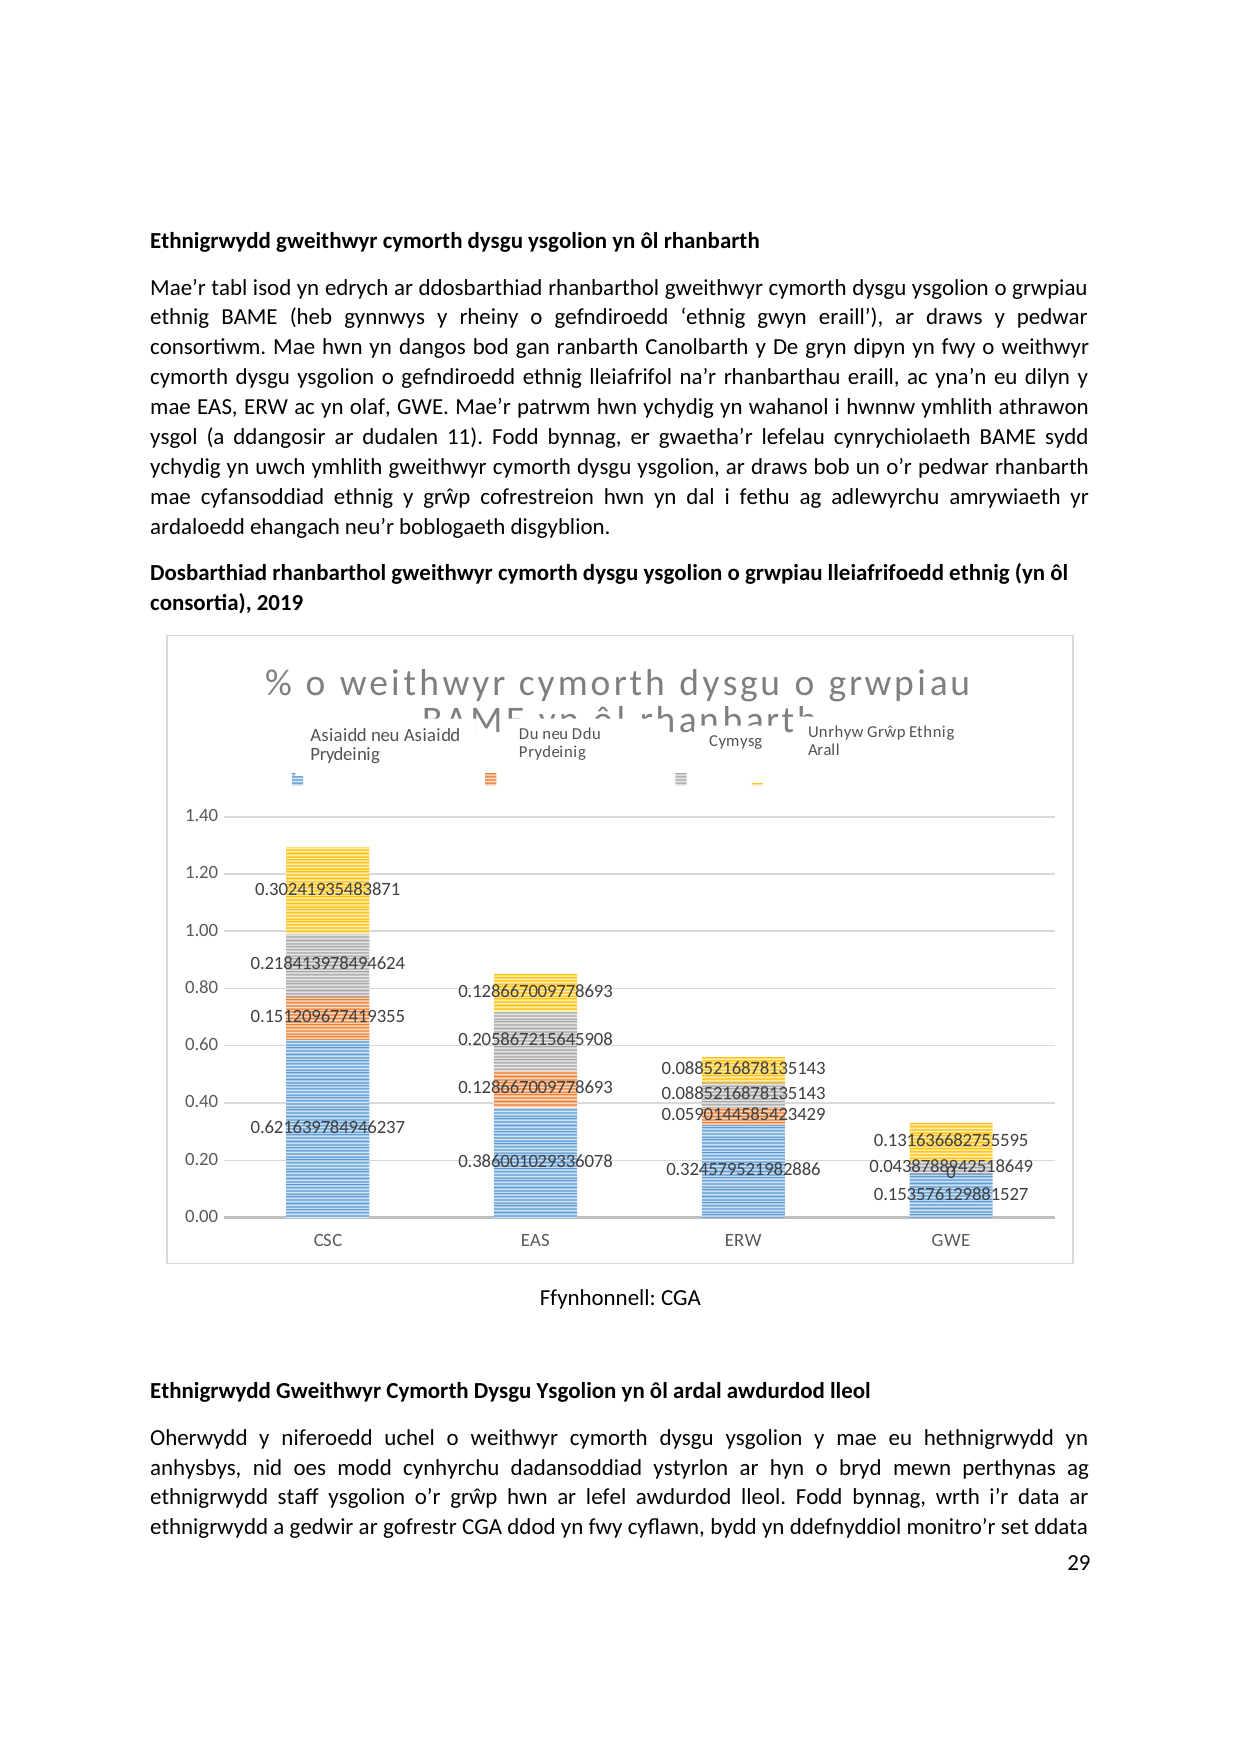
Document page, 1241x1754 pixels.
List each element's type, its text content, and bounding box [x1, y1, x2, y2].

text Ethnigrwydd gweithwyr cymorth dysgu ysgolion yn ôl rhanbarth [150, 226, 1090, 254]
text Oherwydd y niferoedd uchel o weithwyr cymorth dysgu ysgolion y mae eu hethnigrwydd yn anhysbys, nid oes modd cynhyrchu dadansoddiad ystyrlon ar hyn o bryd mewn perthynas ag ethnigrwydd staff ysgolion o’r grŵp hwn ar lefel awdurdod lleol. Fodd bynnag, wrth i’r data ar ethnigrwydd a gedwir ar gofrestr CGA ddod yn fwy cyflawn, bydd yn ddefnyddiol monitro’r set ddata [150, 1423, 1090, 1540]
text Ethnigrwydd Gweithwyr Cymorth Dysgu Ysgolion yn ôl ardal awdurdod lleol [150, 1376, 1090, 1404]
text Ffynhonnell: CGA [150, 1283, 1090, 1311]
text Dosbarthiad rhanbarthol gweithwyr cymorth dysgu ysgolion o grwpiau lleiafrifoedd ethnig (yn ôl consortia), 2019 [150, 558, 1090, 616]
text Mae’r tabl isod yn edrych ar ddosbarthiad rhanbarthol gweithwyr cymorth dysgu ysgolion o grwpiau ethnig BAME (heb gynnwys y rheiny o gefndiroedd ‘ethnig gwyn eraill’), ar draws y pedwar consortiwm. Mae hwn yn dangos bod gan ranbarth Canolbarth y De gryn dipyn yn fwy o weithwyr cymorth dysgu ysgolion o gefndiroedd ethnig lleiafrifol na’r rhanbarthau eraill, ac yna’n eu dilyn y mae EAS, ERW ac yn olaf, GWE. Mae’r patrwm hwn ychydig yn wahanol i hwnnw ymhlith athrawon ysgol (a ddangosir ar dudalen 11). Fodd bynnag, er gwaetha’r lefelau cynrychiolaeth BAME sydd ychydig yn uwch ymhlith gweithwyr cymorth dysgu ysgolion, ar draws bob un o’r pedwar rhanbarth mae cyfansoddiad ethnig y grŵp cofrestreion hwn yn dal i fethu ag adlewyrchu amrywiaeth yr ardaloedd ehangach neu’r boblogaeth disgyblion. [150, 273, 1090, 540]
